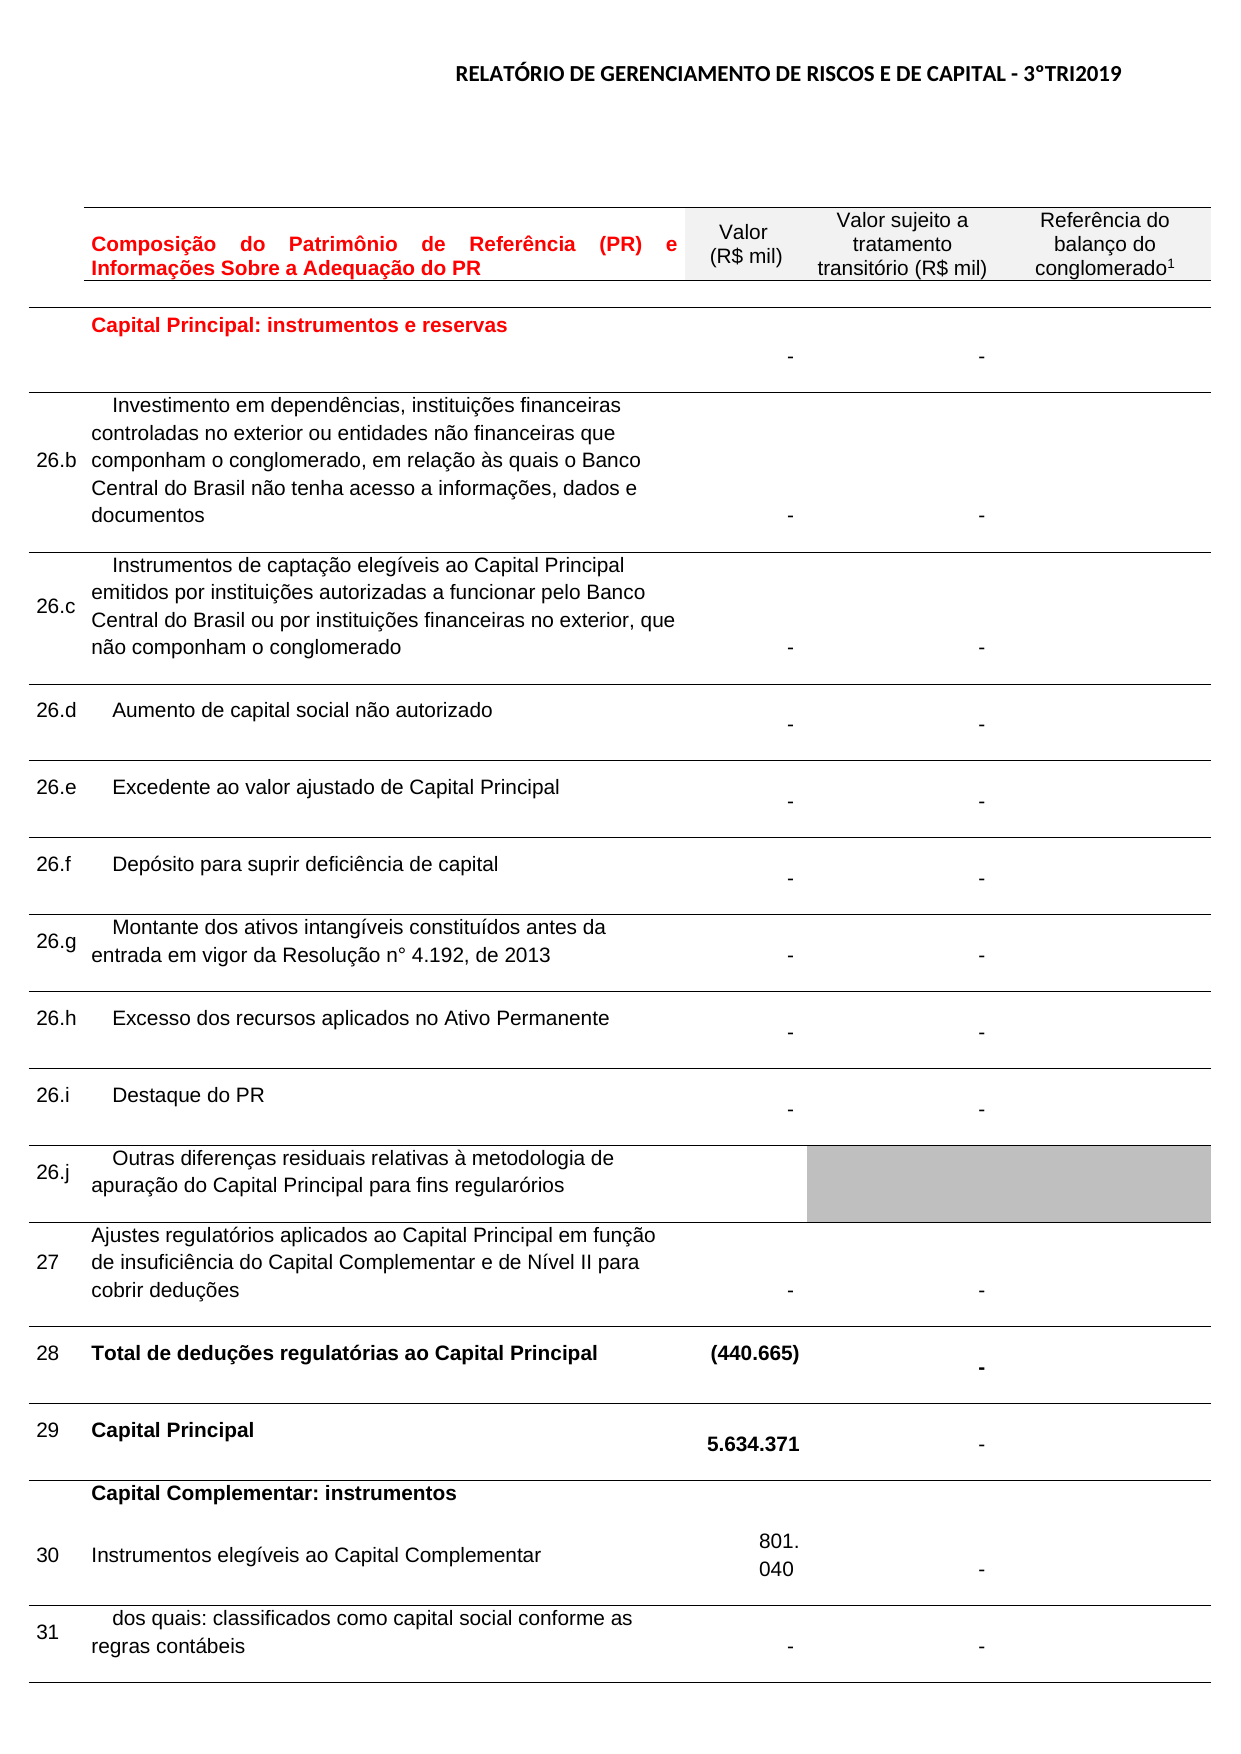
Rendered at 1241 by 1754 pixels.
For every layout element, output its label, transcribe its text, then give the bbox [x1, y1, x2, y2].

table_cell Excesso dos recursos aplicados no Ativo Permanente [84, 992, 685, 1068]
table_header [84, 148, 685, 181]
table_cell Total de deduções regulatórias ao Capital Principal [84, 1327, 685, 1403]
table_cell 26.g [29, 915, 84, 991]
table_cell [998, 685, 1211, 760]
table_cell [998, 1223, 1211, 1326]
table_cell [685, 1146, 807, 1222]
table_cell Montante dos ativos intangíveis constituídos antes da entrada em vigor da Resolução n° 4.192, de 2013 [84, 915, 685, 991]
table_cell Outras diferenças residuais relativas à metodologia de apuração do Capital Principal para fins regularórios [84, 1146, 685, 1222]
table_cell - [807, 761, 998, 837]
table_cell - [685, 1606, 807, 1682]
table_cell - [685, 838, 807, 914]
table_cell [998, 1146, 1211, 1222]
table_cell Investimento em dependências, instituições financeiras controladas no exterior ou entidades não financeiras que componham o conglomerado, em relação às quais o Banco Central do Brasil não tenha acesso a informações, dados e documentos [84, 393, 685, 552]
table_cell - [685, 1223, 807, 1326]
table_header [29, 148, 84, 181]
table_cell [807, 308, 998, 343]
table_cell Composição do Patrimônio de Referência (PR) e Informações Sobre a Adequação do PR [84, 208, 685, 280]
table_cell - [685, 685, 807, 760]
table_cell [807, 281, 998, 307]
table_cell - [685, 343, 807, 392]
table_cell 801.040 [685, 1529, 807, 1605]
table_cell [29, 1481, 84, 1529]
table_cell [29, 280, 84, 307]
table_cell Valor (R$ mil) [685, 208, 807, 280]
table_cell (440.665) [685, 1327, 807, 1403]
table_cell [998, 393, 1211, 552]
table_cell - [685, 761, 807, 837]
table_cell [998, 761, 1211, 837]
table_cell - [685, 992, 807, 1068]
table_cell Excedente ao valor ajustado de Capital Principal [84, 761, 685, 837]
table_cell [685, 308, 807, 343]
table_cell Instrumentos elegíveis ao Capital Complementar [84, 1529, 685, 1605]
table_cell [998, 915, 1211, 991]
table_cell 30 [29, 1529, 84, 1605]
table_cell 29 [29, 1404, 84, 1480]
table_cell - [807, 915, 998, 991]
table_cell - [807, 1529, 998, 1605]
table_cell - [807, 992, 998, 1068]
table_cell - [807, 1327, 998, 1403]
table_cell [998, 992, 1211, 1068]
table_cell 27 [29, 1223, 84, 1326]
table_cell - [685, 553, 807, 683]
table_cell - [807, 1606, 998, 1682]
table_cell - [685, 393, 807, 552]
table_cell [998, 308, 1211, 343]
table_cell 26.j [29, 1146, 84, 1222]
table_cell [998, 1481, 1211, 1529]
table_cell [998, 1069, 1211, 1145]
table_cell 26.e [29, 761, 84, 837]
table_cell - [685, 1069, 807, 1145]
table_cell Depósito para suprir deficiência de capital [84, 838, 685, 914]
table_cell 26.h [29, 992, 84, 1068]
table_cell [84, 181, 685, 207]
table_cell - [807, 838, 998, 914]
table_cell [998, 1606, 1211, 1682]
table_cell - [807, 553, 998, 683]
table_cell [807, 181, 998, 207]
table_cell 26.c [29, 553, 84, 683]
table_cell [29, 308, 84, 343]
table_cell - [807, 393, 998, 552]
table_cell - [807, 685, 998, 760]
table_cell [998, 181, 1211, 207]
table_cell 26.i [29, 1069, 84, 1145]
table_cell [29, 343, 84, 392]
table_cell [998, 838, 1211, 914]
table_cell [998, 343, 1211, 392]
table_cell [998, 281, 1211, 307]
table_cell Capital Complementar: instrumentos [84, 1481, 685, 1529]
table_cell 26.f [29, 838, 84, 914]
table_cell 26.d [29, 685, 84, 760]
table_cell [998, 1327, 1211, 1403]
table_cell - [807, 1404, 998, 1480]
table_cell - [807, 343, 998, 392]
table_cell Instrumentos de captação elegíveis ao Capital Principal emitidos por instituições autorizadas a funcionar pelo Banco Central do Brasil ou por instituições financeiras no exterior, que não componham o conglomerado [84, 553, 685, 683]
table_cell Destaque do PR [84, 1069, 685, 1145]
table_cell - [807, 1069, 998, 1145]
table_cell [807, 1146, 998, 1222]
table_cell [998, 1529, 1211, 1605]
table_cell [685, 281, 807, 307]
table_cell 5.634.371 [685, 1404, 807, 1480]
table_cell [807, 1481, 998, 1529]
table_cell 28 [29, 1327, 84, 1403]
table_cell Ajustes regulatórios aplicados ao Capital Principal em função de insuficiência do Capital Complementar e de Nível II para cobrir deduções [84, 1223, 685, 1326]
table_cell - [807, 1223, 998, 1326]
table_cell Valor sujeito a tratamento transitório (R$ mil) [807, 208, 998, 280]
table_cell [685, 181, 807, 207]
table_cell [998, 1404, 1211, 1480]
table_cell [29, 181, 84, 207]
table_header [998, 148, 1211, 181]
table_cell 31 [29, 1606, 84, 1682]
table_cell [685, 1481, 807, 1529]
table_cell Capital Principal [84, 1404, 685, 1480]
table_cell Capital Principal: instrumentos e reservas [84, 308, 685, 343]
table_cell [998, 553, 1211, 683]
table_cell [29, 207, 84, 280]
table_header [685, 148, 998, 181]
table_cell [84, 343, 685, 392]
table_cell Referência do balanço do conglomerado1 [998, 208, 1211, 280]
table_cell Aumento de capital social não autorizado [84, 685, 685, 760]
table_cell - [685, 915, 807, 991]
table_cell [84, 281, 685, 307]
table_cell dos quais: classificados como capital social conforme as regras contábeis [84, 1606, 685, 1682]
table_cell 26.b [29, 393, 84, 552]
